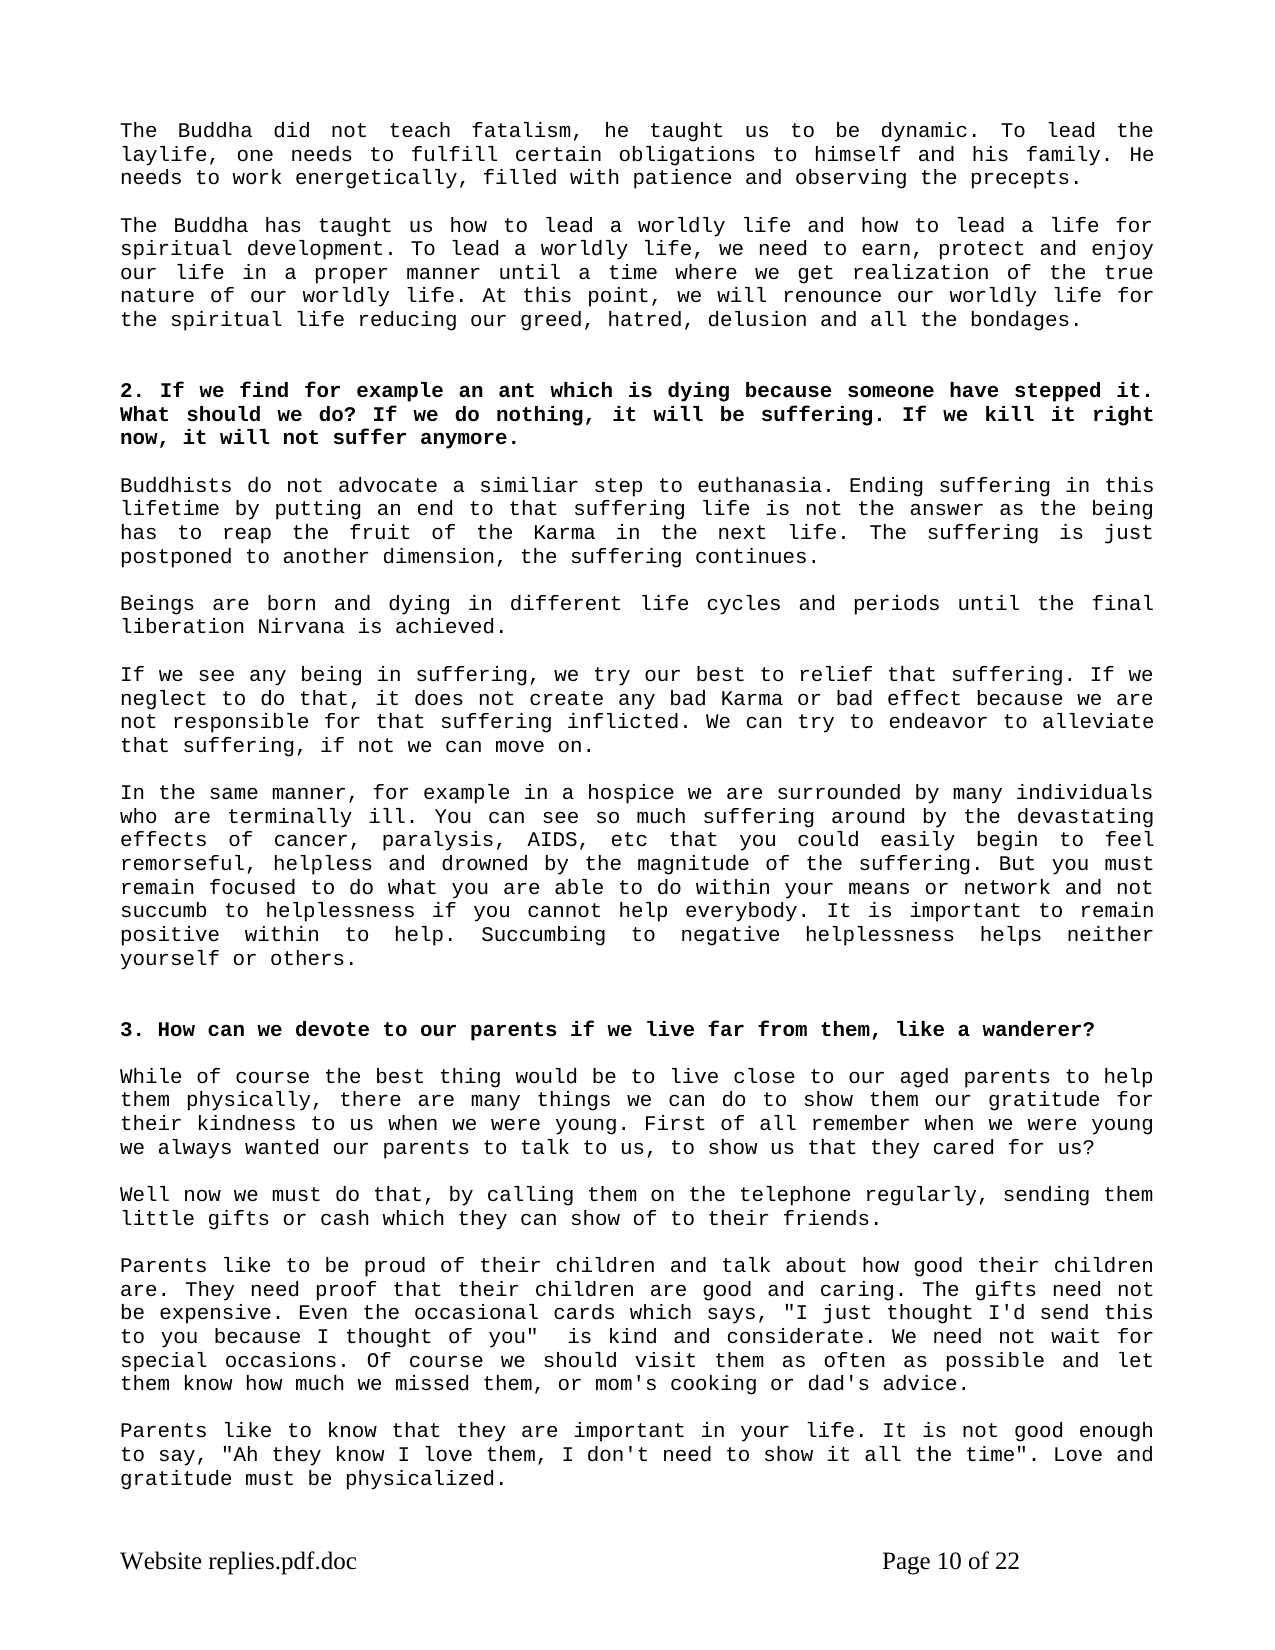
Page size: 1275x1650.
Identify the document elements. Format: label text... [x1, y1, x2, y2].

text While of course the best thing would be to live close to our aged parents to help them physically, there are many things we can do to show them our gratitude for their kindness to us when we were young. First of all remember when we were young we always wanted our parents to talk to us, to show us that they cared for us? [120, 1066, 1155, 1160]
text 2. If we find for example an ant which is dying because someone have stepped it. What should we do? If we do nothing, it will be suffering. If we kill it right now, it will not suffer anymore. [120, 380, 1155, 451]
text Parents like to know that they are important in your life. It is not good enough to say, "Ah they know I love them, I don't need to show it all the time". Love and gratitude must be physicalized. [120, 1421, 1155, 1491]
text In the same manner, for example in a hospice we are surrounded by many individuals who are terminally ill. You can see so much suffering around by the devastating effects of cancer, paralysis, AIDS, etc that you could easily begin to feel remorseful, helpless and drowned by the magnitude of the suffering. But you must remain focused to do what you are able to do within your means or network and not succumb to helplessness if you cannot help everybody. It is important to remain positive within to help. Succumbing to negative helplessness helps neither yourself or others. [120, 782, 1155, 971]
text Buddhists do not advocate a similiar step to euthanasia. Ending suffering in this lifetime by putting an end to that suffering life is not the answer as the being has to reap the fruit of the Karma in the next life. The suffering is just postponed to another dimension, the suffering continues. [120, 475, 1155, 569]
text If we see any being in suffering, we try our best to relief that suffering. If we neglect to do that, it does not create any bad Karma or bad effect because we are not responsible for that suffering inflicted. We can try to endeavor to alleviate that suffering, if not we can move on. [120, 664, 1155, 758]
text The Buddha did not teach fatalism, he taught us to be dynamic. To lead the laylife, one needs to fulfill certain obligations to himself and his family. He needs to work energetically, filled with patience and observing the precepts. [120, 120, 1155, 191]
text The Buddha has taught us how to lead a worldly life and how to lead a life for spiritual development. To lead a worldly life, we need to earn, protect and enjoy our life in a proper manner until a time where we get realization of the true nature of our worldly life. At this point, we will renounce our worldly life for the spiritual life reducing our greed, hatred, delusion and all the bondages. [120, 214, 1155, 333]
text Well now we must do that, by calling them on the telephone regularly, sending them little gifts or cash which they can show of to their friends. [120, 1184, 1155, 1231]
text Beings are born and dying in different life cycles and periods until the final liberation Nirvana is achieved. [120, 593, 1155, 640]
text 3. How can we devote to our parents if we live far from them, like a wanderer? [120, 1018, 1155, 1042]
text Parents like to be proud of their children and talk about how good their children are. They need proof that their children are good and caring. The gifts need not be expensive. Even the occasional cards which says, "I just thought I'd send this to you because I thought of you" is kind and considerate. We need not wait for special occasions. Of course we should visit them as often as possible and let them know how much we missed them, or mom's cooking or dad's advice. [120, 1255, 1155, 1397]
